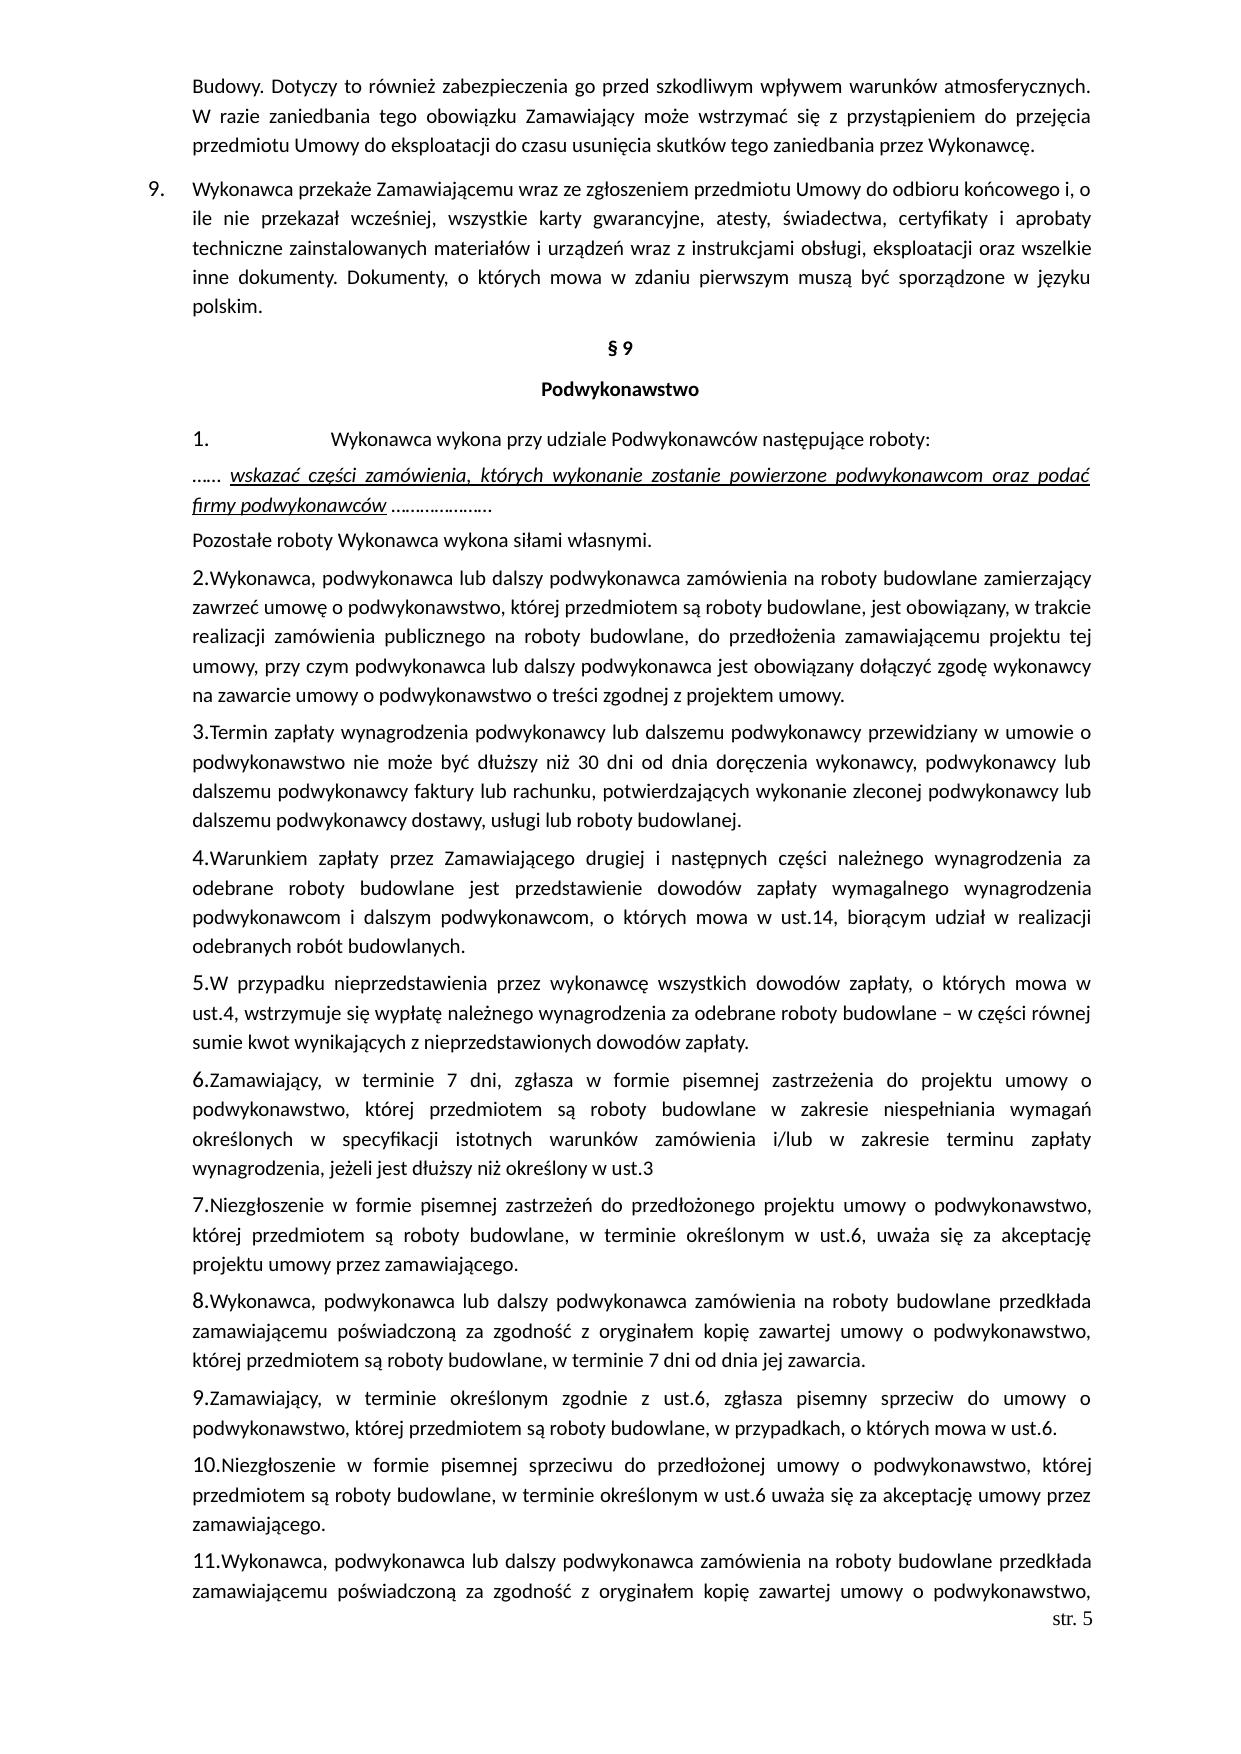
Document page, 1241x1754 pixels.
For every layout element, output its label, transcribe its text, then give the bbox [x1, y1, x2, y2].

list Zamawiający, w terminie określonym zgodnie z ust.6, zgłasza pisemny sprzeciw do umowy o podwykonawstwo, której przedmiotem są roboty budowlane, w przypadkach, o których mowa w ust.6. [192, 1383, 1093, 1440]
list Termin zapłaty wynagrodzenia podwykonawcy lub dalszemu podwykonawcy przewidziany w umowie o podwykonawstwo nie może być dłuższy niż 30 dni od dnia doręczenia wykonawcy, podwykonawcy lub dalszemu podwykonawcy faktury lub rachunku, potwierdzających wykonanie zleconej podwykonawcy lub dalszemu podwykonawcy dostawy, usługi lub roboty budowlanej. [192, 717, 1093, 833]
list Warunkiem zapłaty przez Zamawiającego drugiej i następnych części należnego wynagrodzenia za odebrane roboty budowlane jest przedstawienie dowodów zapłaty wymagalnego wynagrodzenia podwykonawcom i dalszym podwykonawcom, o których mowa w ust.14, biorącym udział w realizacji odebranych robót budowlanych. [192, 843, 1093, 958]
list Zamawiający, w terminie 7 dni, zgłasza w formie pisemnej zastrzeżenia do projektu umowy o podwykonawstwo, której przedmiotem są roboty budowlane w zakresie niespełniania wymagań określonych w specyfikacji istotnych warunków zamówienia i/lub w zakresie terminu zapłaty wynagrodzenia, jeżeli jest dłuższy niż określony w ust.3 [192, 1065, 1093, 1180]
list W przypadku nieprzedstawienia przez wykonawcę wszystkich dowodów zapłaty, o których mowa w ust.4, wstrzymuje się wypłatę należnego wynagrodzenia za odebrane roboty budowlane – w części równej sumie kwot wynikających z nieprzedstawionych dowodów zapłaty. [192, 968, 1093, 1055]
text § 9 [148, 335, 1093, 360]
list Wykonawca wykona przy udziale Podwykonawców następujące roboty: [192, 424, 1093, 452]
list Niezgłoszenie w formie pisemnej sprzeciwu do przedłożonej umowy o podwykonawstwo, której przedmiotem są roboty budowlane, w terminie określonym w ust.6 uważa się za akceptację umowy przez zamawiającego. [192, 1450, 1093, 1537]
list Wykonawca, podwykonawca lub dalszy podwykonawca zamówienia na roboty budowlane przedkłada zamawiającemu poświadczoną za zgodność z oryginałem kopię zawartej umowy o podwykonawstwo, której przedmiotem są roboty budowlane, w terminie 7 dni od dnia jej zawarcia. [192, 1287, 1093, 1373]
list Pozostałe roboty Wykonawca wykona siłami własnymi. [192, 527, 1093, 553]
list Wykonawca, podwykonawca lub dalszy podwykonawca zamówienia na roboty budowlane przedkłada zamawiającemu poświadczoną za zgodność z oryginałem kopię zawartej umowy o podwykonawstwo, [192, 1547, 1093, 1604]
list …… wskazać części zamówienia, których wykonanie zostanie powierzone podwykonawcom oraz podać firmy podwykonawców ………………… [192, 463, 1093, 517]
list Niezgłoszenie w formie pisemnej zastrzeżeń do przedłożonego projektu umowy o podwykonawstwo, której przedmiotem są roboty budowlane, w terminie określonym w ust.6, uważa się za akceptację projektu umowy przez zamawiającego. [192, 1190, 1093, 1277]
text Podwykonawstwo [148, 376, 1093, 402]
list Wykonawca, podwykonawca lub dalszy podwykonawca zamówienia na roboty budowlane zamierzający zawrzeć umowę o podwykonawstwo, której przedmiotem są roboty budowlane, jest obowiązany, w trakcie realizacji zamówienia publicznego na roboty budowlane, do przedłożenia zamawiającemu projektu tej umowy, przy czym podwykonawca lub dalszy podwykonawca jest obowiązany dołączyć zgodę wykonawcy na zawarcie umowy o podwykonawstwo o treści zgodnej z projektem umowy. [192, 563, 1093, 707]
list Wykonawca przekaże Zamawiającemu wraz ze zgłoszeniem przedmiotu Umowy do odbioru końcowego i, o ile nie przekazał wcześniej, wszystkie karty gwarancyjne, atesty, świadectwa, certyfikaty i aprobaty techniczne zainstalowanych materiałów i urządzeń wraz z instrukcjami obsługi, eksploatacji oraz wszelkie inne dokumenty. Dokumenty, o których mowa w zdaniu pierwszym muszą być sporządzone w języku polskim. [148, 174, 1093, 318]
list Budowy. Dotyczy to również zabezpieczenia go przed szkodliwym wpływem warunków atmosferycznych. W razie zaniedbania tego obowiązku Zamawiający może wstrzymać się z przystąpieniem do przejęcia przedmiotu Umowy do eksploatacji do czasu usunięcia skutków tego zaniedbania przez Wykonawcę. [148, 74, 1093, 157]
